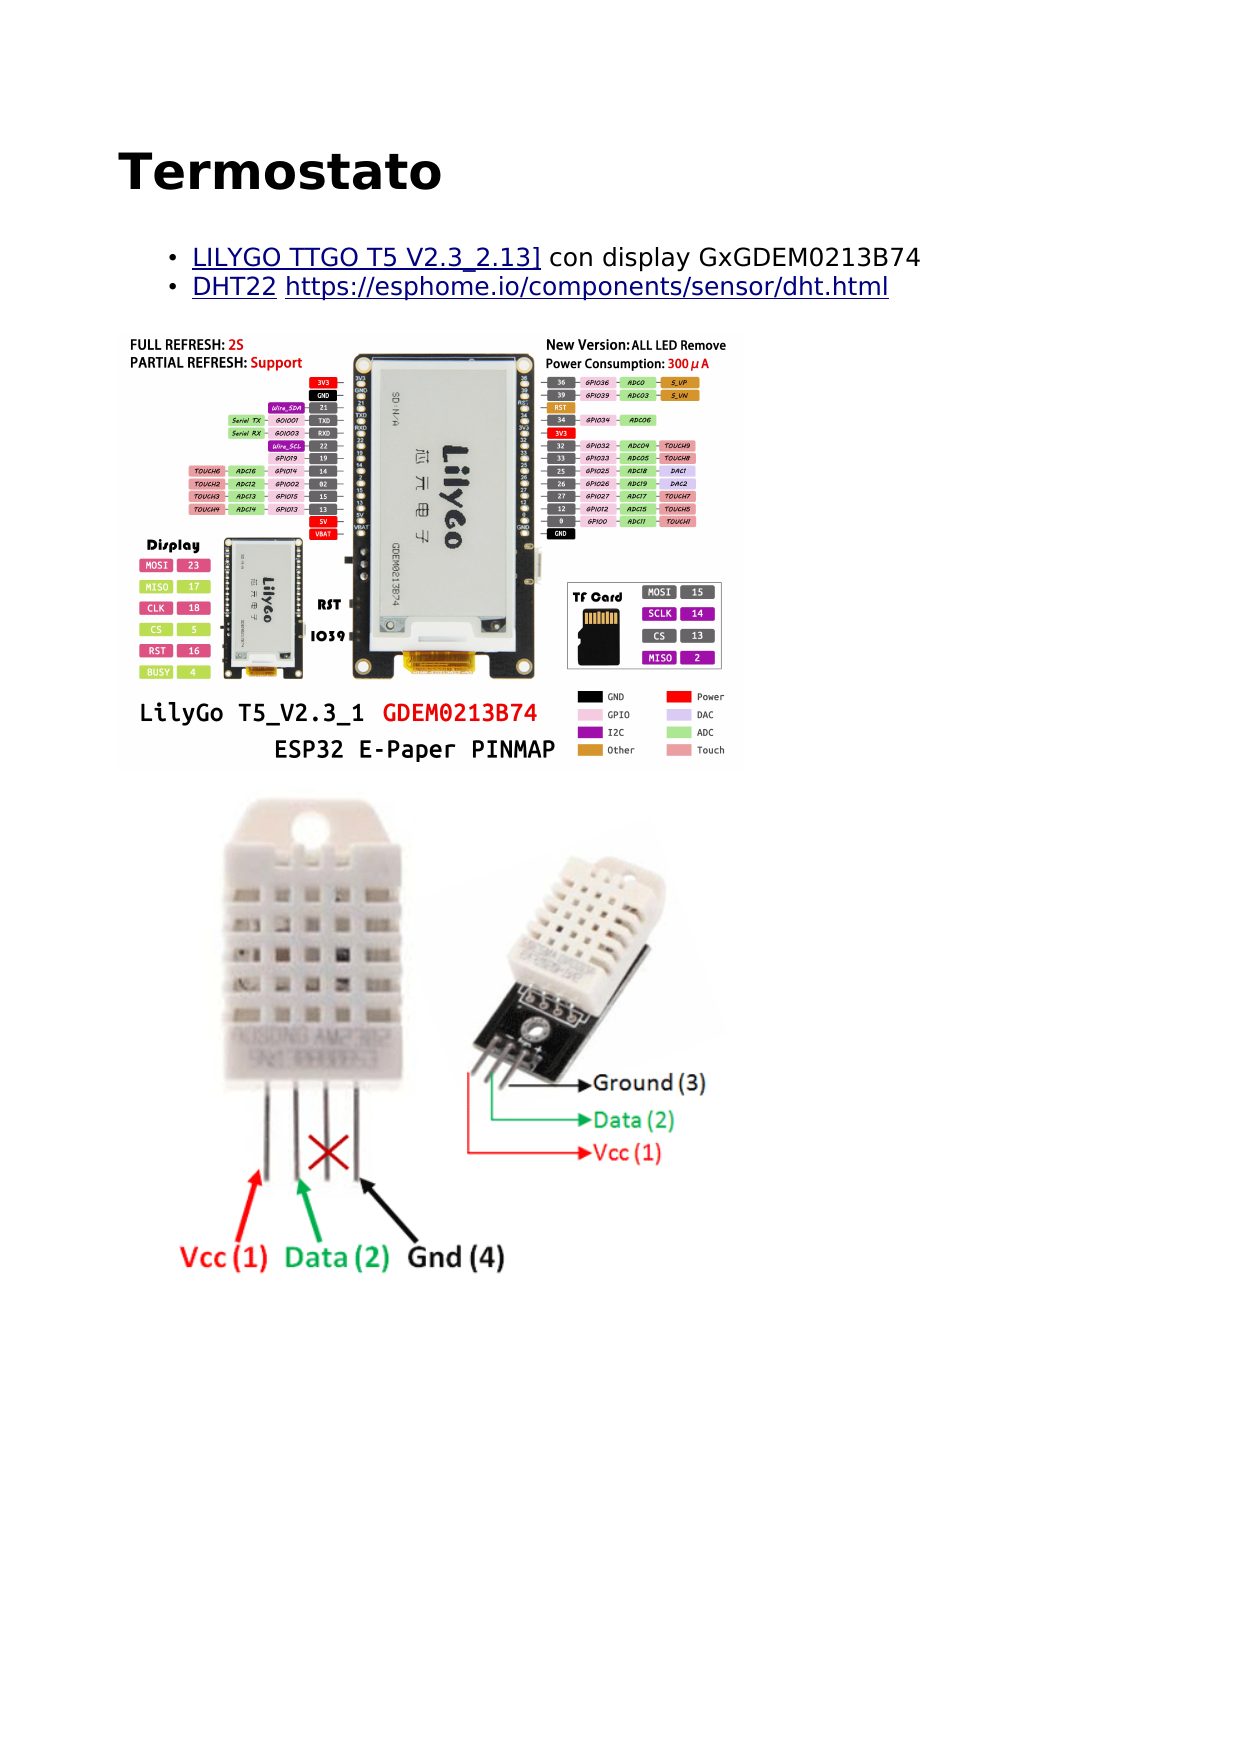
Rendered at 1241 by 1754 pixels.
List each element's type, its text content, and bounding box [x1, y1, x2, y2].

subtitle Termostato [118, 143, 1122, 201]
list DHT22 https://esphome.io/components/sensor/dht.html [177, 272, 1122, 302]
picture [118, 331, 744, 773]
list LILYGO TTGO T5 V2.3_2.13] con display GxGDEM0213B74 [177, 243, 1122, 272]
picture [118, 785, 744, 1301]
